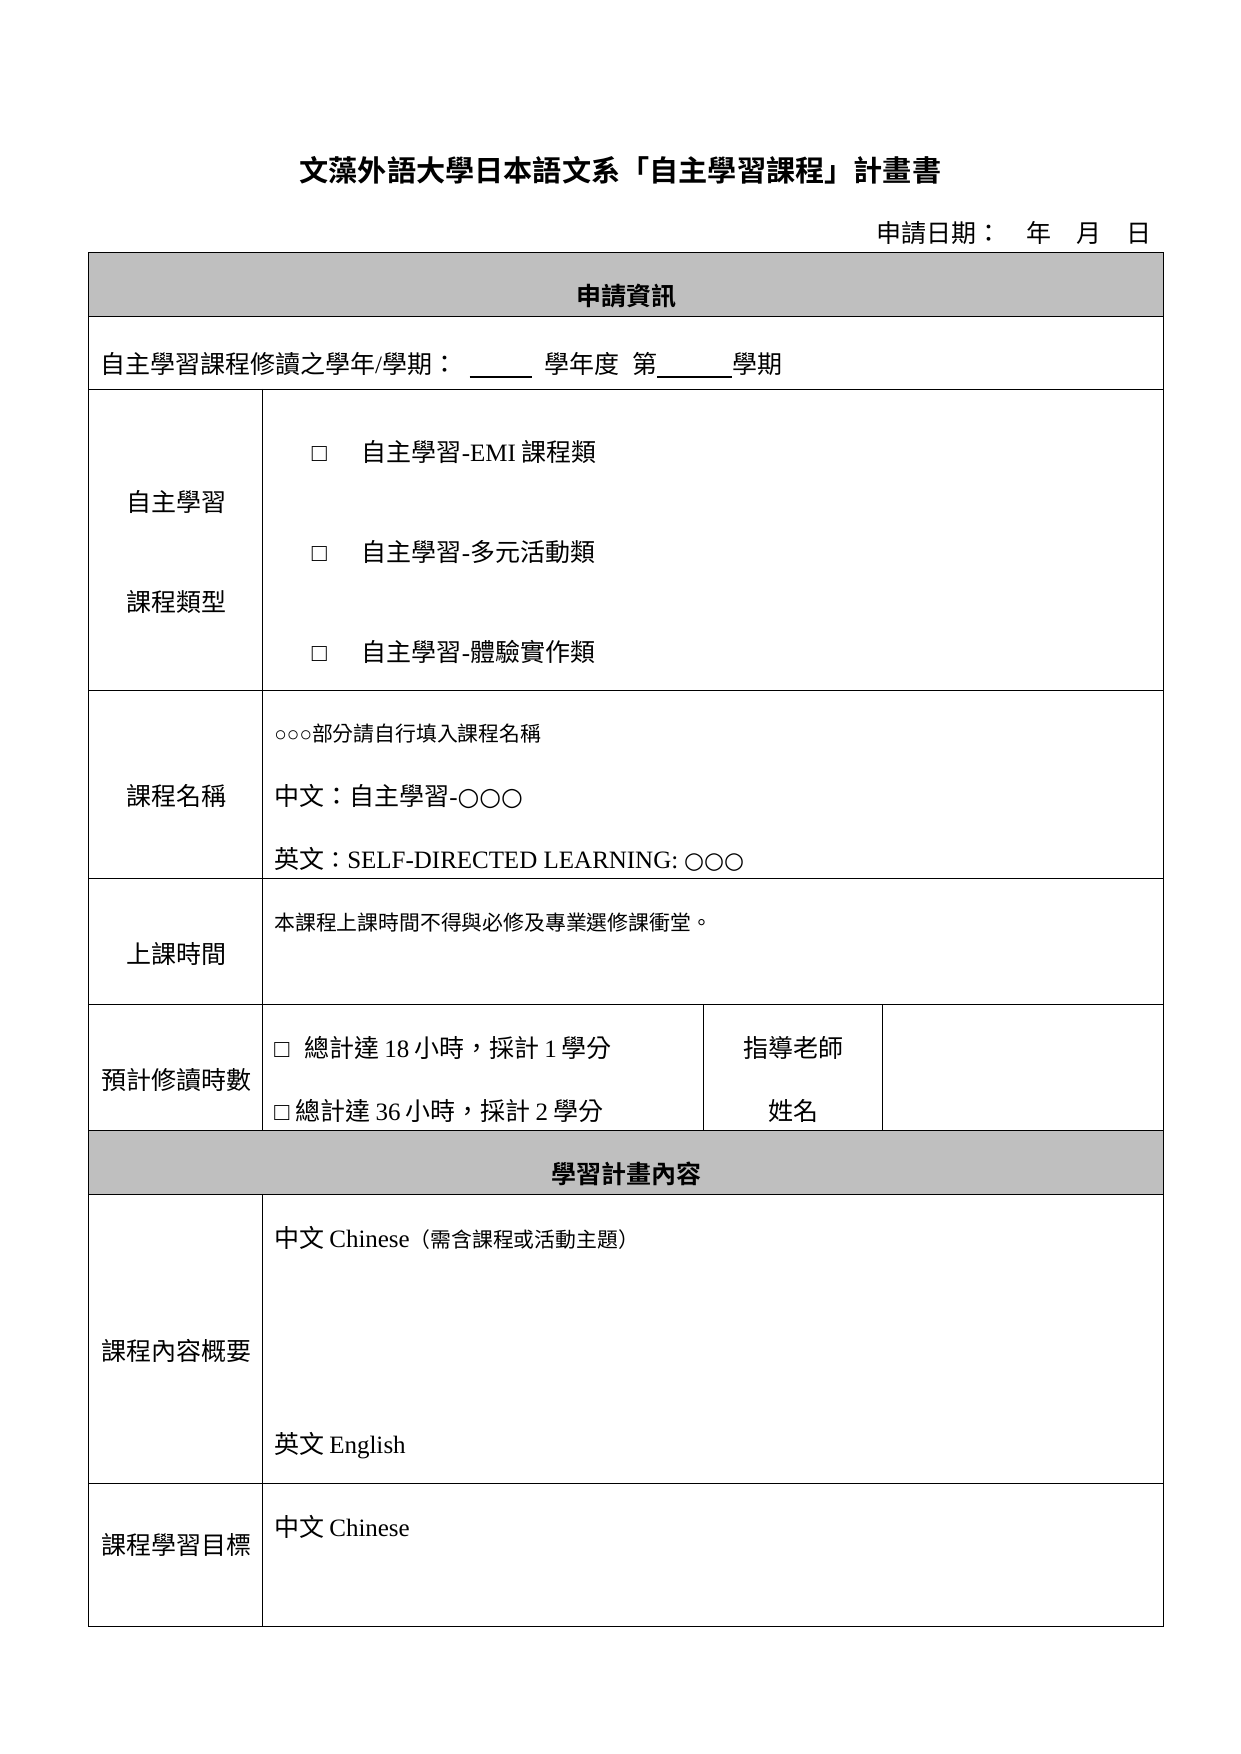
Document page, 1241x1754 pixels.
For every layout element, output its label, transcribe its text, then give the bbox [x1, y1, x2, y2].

table_cell 課程學習目標 [89, 1484, 262, 1626]
table_cell 課程內容概要 [89, 1195, 262, 1482]
text 文藻外語大學日本語文系「自主學習課程」計畫書 [89, 127, 1152, 189]
table_cell 預計修讀時數 [89, 1005, 262, 1130]
table_cell 上課時間 [89, 879, 262, 1004]
table_cell 中文Chinese（需含課程或活動主題） 英文English [263, 1195, 1163, 1482]
table_cell 學習計畫內容 [89, 1131, 1163, 1194]
table_cell 本課程上課時間不得與必修及專業選修課衝堂。 [263, 879, 1163, 1004]
table_cell 課程名稱 [89, 691, 262, 878]
table_header 申請資訊 [89, 253, 1163, 316]
table_cell 中文Chinese [263, 1484, 1163, 1626]
text 申請日期： 年 月 日 [89, 189, 1152, 252]
table_cell 自主學習 課程類型 [89, 390, 262, 690]
table_cell □ 總計達18小時，採計1學分 □ 總計達36小時，採計2學分 [263, 1005, 703, 1130]
table_cell ○○○部分請自行填入課程名稱 中文：自主學習-○○○ 英文：SELF-DIRECTED LEARNING: ○○○ [263, 691, 1163, 878]
table_cell 指導老師 姓名 [704, 1005, 882, 1130]
table_cell 自主學習課程修讀之學年/學期： 學年度 第 學期 [89, 317, 1163, 389]
table_cell 自主學習-EMI課程類 自主學習-多元活動類 自主學習-體驗實作類 [263, 390, 1163, 690]
table_cell [883, 1005, 1163, 1130]
